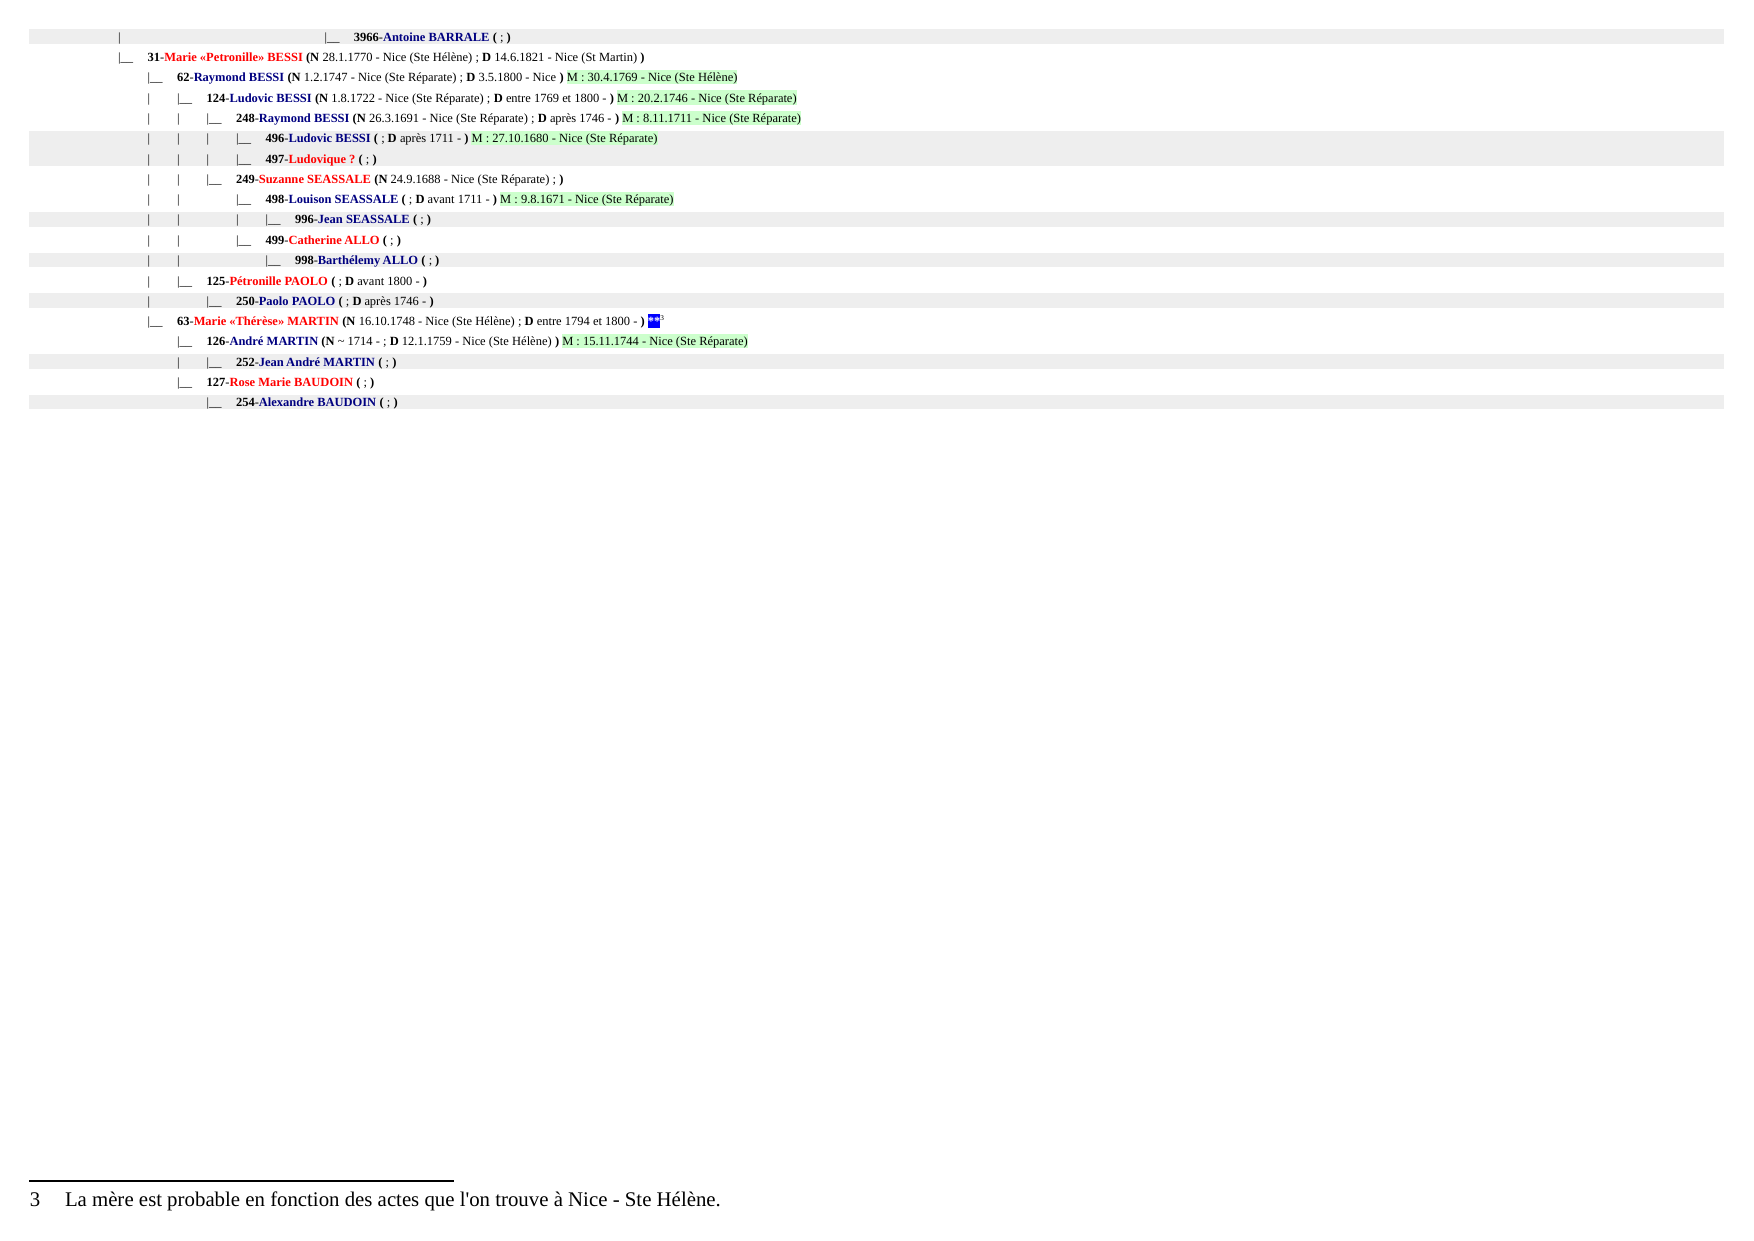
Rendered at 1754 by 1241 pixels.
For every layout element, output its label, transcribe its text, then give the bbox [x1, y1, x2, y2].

text |__ 31-Marie «Petronille» BESSI (N 28.1.1770 - Nice (Ste Hélène) ; D 14.6.1821 - Nice (St Martin) ) [29, 50, 1724, 64]
text | |__ 124-Ludovic BESSI (N 1.8.1722 - Nice (Ste Réparate) ; D entre 1769 et 1800 - ) M : 20.2.1746 - Nice (Ste Réparate) [29, 90, 1724, 105]
text | |__ 252-Jean André MARTIN ( ; ) [29, 354, 1724, 369]
text | | |__ 249-Suzanne SEASSALE (N 24.9.1688 - Nice (Ste Réparate) ; ) [29, 172, 1724, 186]
text |__ 254-Alexandre BAUDOIN ( ; ) [29, 395, 1724, 409]
text |__ 62-Raymond BESSI (N 1.2.1747 - Nice (Ste Réparate) ; D 3.5.1800 - Nice ) M : 30.4.1769 - Nice (Ste Hélène) [29, 70, 1724, 84]
text | | |__ 499-Catherine ALLO ( ; ) [29, 233, 1724, 247]
text | |__ 125-Pétronille PAOLO ( ; D avant 1800 - ) [29, 273, 1724, 288]
text La mère est probable en fonction des actes que l'on trouve à Nice - Ste Hélène. [29, 1187, 1724, 1211]
text | | |__ 248-Raymond BESSI (N 26.3.1691 - Nice (Ste Réparate) ; D après 1746 - ) M : 8.11.1711 - Nice (Ste Réparate) [29, 111, 1724, 125]
text |__ 63-Marie «Thérèse» MARTIN (N 16.10.1748 - Nice (Ste Hélène) ; D entre 1794 et 1800 - ) ** [29, 314, 1724, 328]
text | | | |__ 496-Ludovic BESSI ( ; D après 1711 - ) M : 27.10.1680 - Nice (Ste Réparate) [29, 131, 1724, 145]
text | | |__ 998-Barthélemy ALLO ( ; ) [29, 253, 1724, 267]
text |__ 126-André MARTIN (N ~ 1714 - ; D 12.1.1759 - Nice (Ste Hélène) ) M : 15.11.1744 - Nice (Ste Réparate) [29, 334, 1724, 348]
text | |__ 3966-Antoine BARRALE ( ; ) [29, 29, 1724, 44]
text | |__ 250-Paolo PAOLO ( ; D après 1746 - ) [29, 293, 1724, 308]
text |__ 127-Rose Marie BAUDOIN ( ; ) [29, 375, 1724, 389]
text | | | |__ 996-Jean SEASSALE ( ; ) [29, 212, 1724, 227]
text | | |__ 498-Louison SEASSALE ( ; D avant 1711 - ) M : 9.8.1671 - Nice (Ste Réparate) [29, 192, 1724, 206]
text | | | |__ 497-Ludovique ? ( ; ) [29, 151, 1724, 166]
